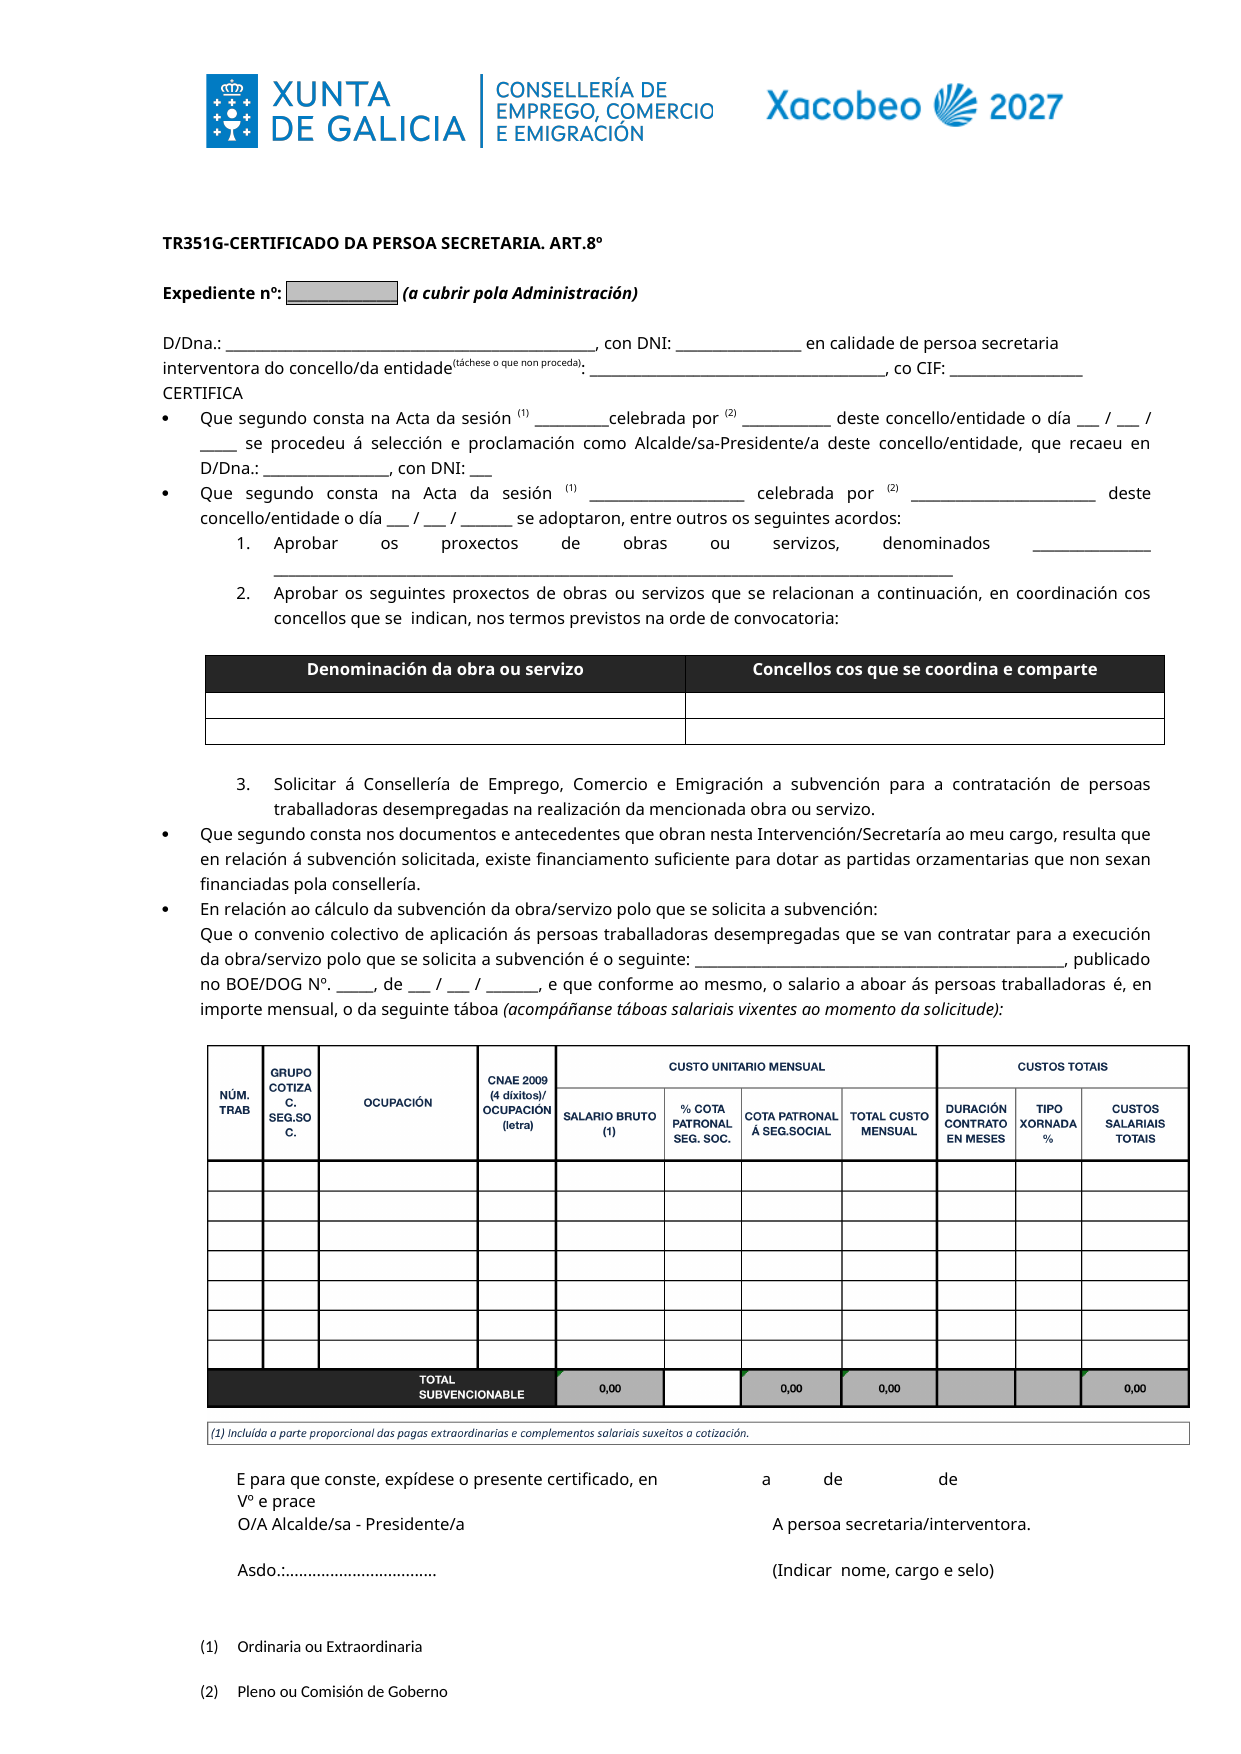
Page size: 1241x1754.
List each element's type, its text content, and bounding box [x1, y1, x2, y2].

table_header Denominación da obra ou servizo [206, 656, 685, 692]
text D/Dna.: __________________________________________________, con DNI: _________________ en calidade de persoa secretaria interventora do concello/da entidade(táchese o que non proceda): ________________________________________, co CIF: __________________ [162, 329, 1152, 379]
table_header Vº e prace O/A Alcalde/sa - Presidente/a Asdo.:.................................. [226, 1490, 686, 1581]
list Solicitar á Consellería de Emprego, Comercio e Emigración a subvención para a contratación de persoas traballadoras desempregadas na realización da mencionada obra ou servizo. [236, 770, 1152, 820]
list Que segundo consta na Acta da sesión (1) __________celebrada por (2) ____________ deste concello/entidade o día ___ / ___ / _____ se procedeu á selección e proclamación como Alcalde/sa-Presidente/a deste concello/entidade, que recaeu en D/Dna.: _________________, con DNI: ___ [162, 404, 1152, 479]
text E para que conste, expídese o presente certificado, en a de de [236, 1467, 1152, 1490]
text Que o convenio colectivo de aplicación ás persoas traballadoras desempregadas que se van contratar para a execución da obra/servizo polo que se solicita a subvención é o seguinte: __________________________________________________, publicado no BOE/DOG Nº. _____, de ___ / ___ / _______, e que conforme ao mesmo, o salario a aboar ás persoas traballadoras é, en importe mensual, o da seguinte táboa (acompáñanse táboas salariais vixentes ao momento da solicitude): [200, 920, 1152, 1020]
text CERTIFICA [162, 379, 1152, 404]
table_cell [206, 693, 685, 718]
table_cell [686, 719, 1164, 744]
list Aprobar os proxectos de obras ou servizos, denominados ________________ ____________________________________________________________________________________________ [236, 529, 1152, 579]
list Que segundo consta nos documentos e antecedentes que obran nesta Intervención/Secretaría ao meu cargo, resulta que en relación á subvención solicitada, existe financiamento suficiente para dotar as partidas orzamentarias que non sexan financiadas pola consellería. [162, 820, 1152, 895]
table_cell [206, 719, 685, 744]
text TR351G-CERTIFICADO DA PERSOA SECRETARIA. ART.8º [162, 229, 1152, 254]
text Expediente nº: ________________ (a cubrir pola Administración) [162, 279, 1152, 304]
picture [207, 1045, 1190, 1445]
table_cell [686, 693, 1164, 718]
list Que segundo consta na Acta da sesión (1) _____________________ celebrada por (2) _________________________ deste concello/entidade o día ___ / ___ / _______ se adoptaron, entre outros os seguintes acordos: [162, 479, 1152, 529]
picture [206, 74, 713, 148]
list Aprobar os seguintes proxectos de obras ou servizos que se relacionan a continuación, en coordinación cos concellos que se indican, nos termos previstos na orde de convocatoria: [236, 579, 1152, 629]
table_header A persoa secretaria/interventora. (Indicar nome, cargo e selo) [686, 1490, 1163, 1581]
picture [753, 72, 1069, 132]
list En relación ao cálculo da subvención da obra/servizo polo que se solicita a subvención: [162, 895, 1152, 920]
table_header Concellos cos que se coordina e comparte [686, 656, 1164, 692]
